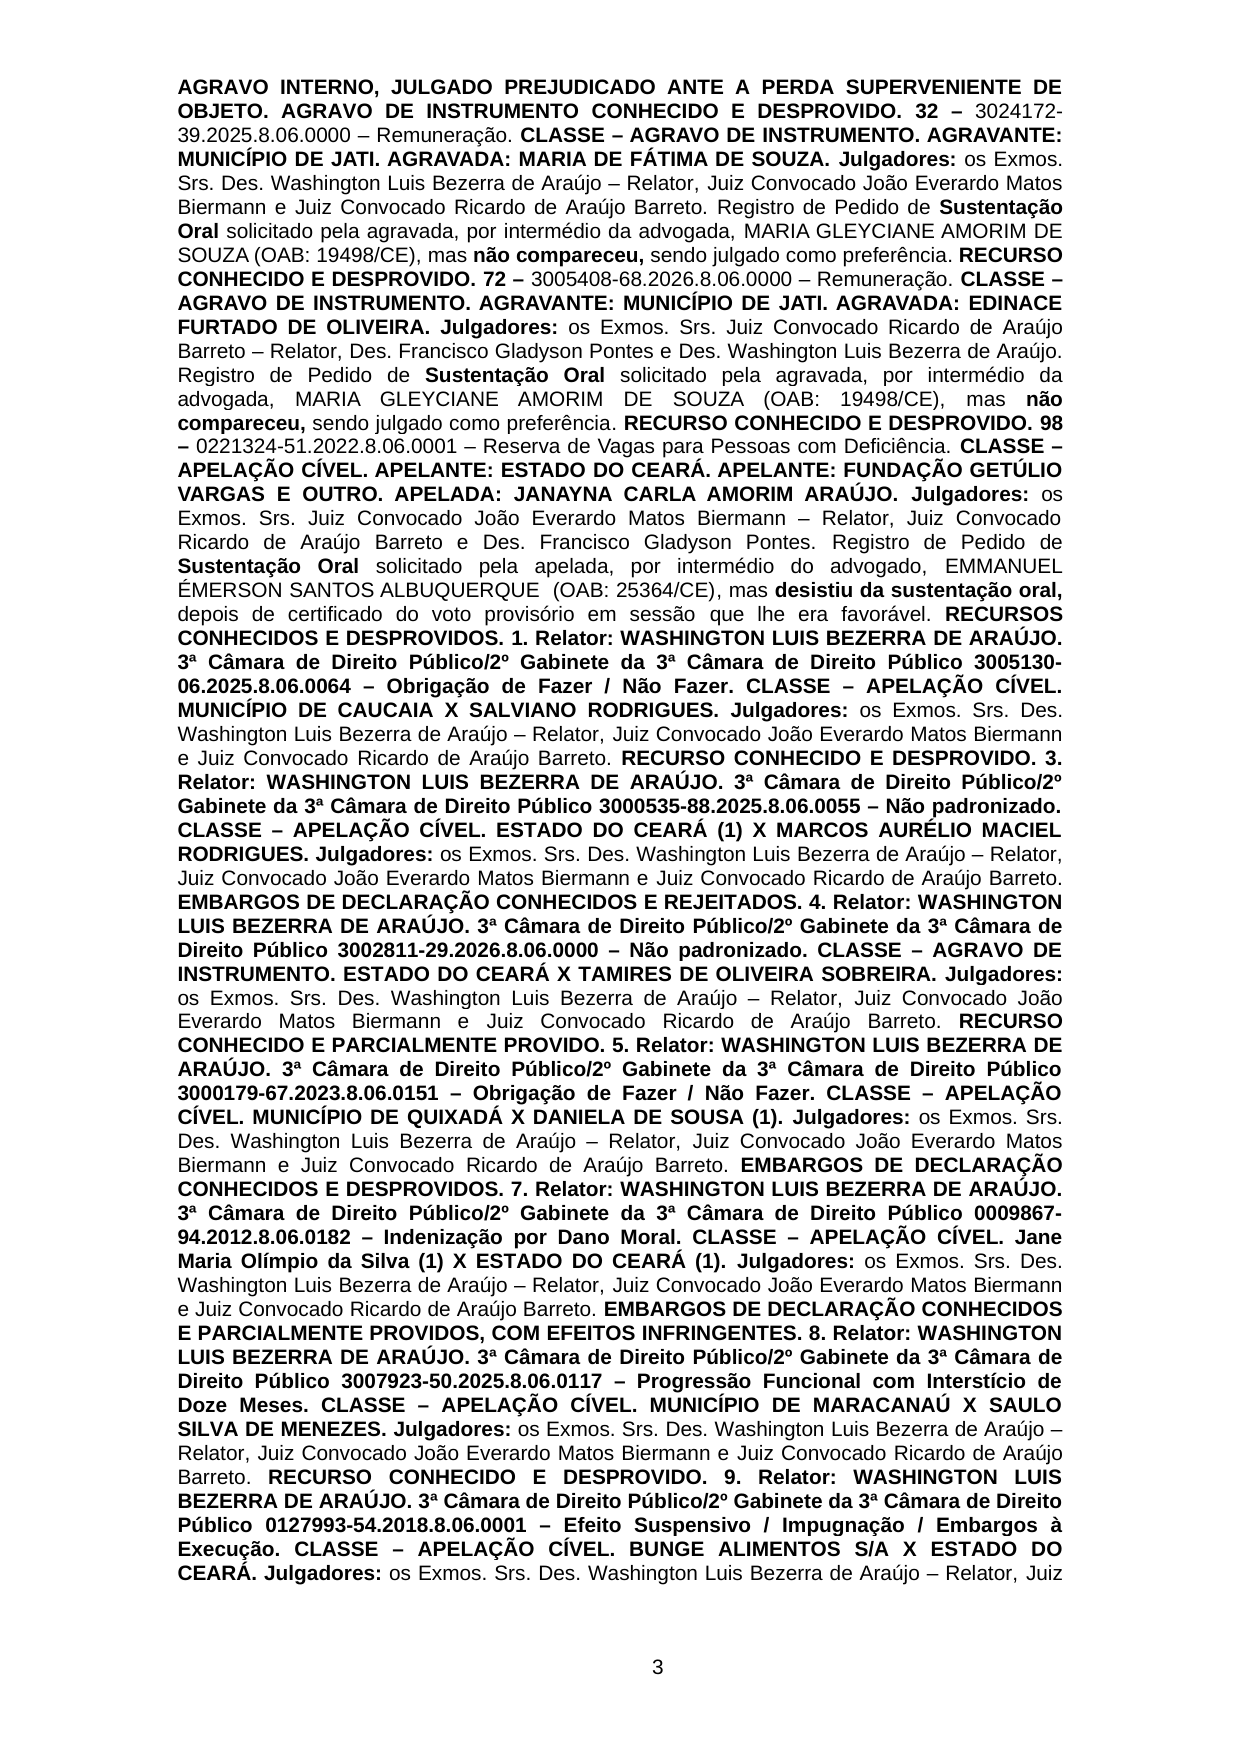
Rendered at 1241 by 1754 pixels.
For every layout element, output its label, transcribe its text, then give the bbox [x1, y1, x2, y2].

text AGRAVO INTERNO, JULGADO PREJUDICADO ANTE A PERDA SUPERVENIENTE DE OBJETO. AGRAVO DE INSTRUMENTO CONHECIDO E DESPROVIDO. 32 – 3024172-39.2025.8.06.0000 – Remuneração. CLASSE – AGRAVO DE INSTRUMENTO. AGRAVANTE: MUNICÍPIO DE JATI. AGRAVADA: MARIA DE FÁTIMA DE SOUZA. Julgadores: os Exmos. Srs. Des. Washington Luis Bezerra de Araújo – Relator, Juiz Convocado João Everardo Matos Biermann e Juiz Convocado Ricardo de Araújo Barreto. Registro de Pedido de Sustentação Oral solicitado pela agravada, por intermédio da advogada, MARIA GLEYCIANE AMORIM DE SOUZA (OAB: 19498/CE), mas não compareceu, sendo julgado como preferência. RECURSO CONHECIDO E DESPROVIDO. 72 – 3005408-68.2026.8.06.0000 – Remuneração. CLASSE – AGRAVO DE INSTRUMENTO. AGRAVANTE: MUNICÍPIO DE JATI. AGRAVADA: EDINACE FURTADO DE OLIVEIRA. Julgadores: os Exmos. Srs. Juiz Convocado Ricardo de Araújo Barreto – Relator, Des. Francisco Gladyson Pontes e Des. Washington Luis Bezerra de Araújo. Registro de Pedido de Sustentação Oral solicitado pela agravada, por intermédio da advogada, MARIA GLEYCIANE AMORIM DE SOUZA (OAB: 19498/CE), mas não compareceu, sendo julgado como preferência. RECURSO CONHECIDO E DESPROVIDO. 98 – 0221324-51.2022.8.06.0001 – Reserva de Vagas para Pessoas com Deficiência. CLASSE – APELAÇÃO CÍVEL. APELANTE: ESTADO DO CEARÁ. APELANTE: FUNDAÇÃO GETÚLIO VARGAS E OUTRO. APELADA: JANAYNA CARLA AMORIM ARAÚJO. Julgadores: os Exmos. Srs. Juiz Convocado João Everardo Matos Biermann – Relator, Juiz Convocado Ricardo de Araújo Barreto e Des. Francisco Gladyson Pontes. Registro de Pedido de Sustentação Oral solicitado pela apelada, por intermédio do advogado, EMMANUEL ÉMERSON SANTOS ALBUQUERQUE (OAB: 25364/CE), mas desistiu da sustentação oral, depois de certificado do voto provisório em sessão que lhe era favorável. RECURSOS CONHECIDOS E DESPROVIDOS. 1. Relator: WASHINGTON LUIS BEZERRA DE ARAÚJO. 3ª Câmara de Direito Público/2º Gabinete da 3ª Câmara de Direito Público 3005130-06.2025.8.06.0064 – Obrigação de Fazer / Não Fazer. CLASSE – APELAÇÃO CÍVEL. MUNICÍPIO DE CAUCAIA X SALVIANO RODRIGUES. Julgadores: os Exmos. Srs. Des. Washington Luis Bezerra de Araújo – Relator, Juiz Convocado João Everardo Matos Biermann e Juiz Convocado Ricardo de Araújo Barreto. RECURSO CONHECIDO E DESPROVIDO. 3. Relator: WASHINGTON LUIS BEZERRA DE ARAÚJO. 3ª Câmara de Direito Público/2º Gabinete da 3ª Câmara de Direito Público 3000535-88.2025.8.06.0055 – Não padronizado. CLASSE – APELAÇÃO CÍVEL. ESTADO DO CEARÁ (1) X MARCOS AURÉLIO MACIEL RODRIGUES. Julgadores: os Exmos. Srs. Des. Washington Luis Bezerra de Araújo – Relator, Juiz Convocado João Everardo Matos Biermann e Juiz Convocado Ricardo de Araújo Barreto. EMBARGOS DE DECLARAÇÃO CONHECIDOS E REJEITADOS. 4. Relator: WASHINGTON LUIS BEZERRA DE ARAÚJO. 3ª Câmara de Direito Público/2º Gabinete da 3ª Câmara de Direito Público 3002811-29.2026.8.06.0000 – Não padronizado. CLASSE – AGRAVO DE INSTRUMENTO. ESTADO DO CEARÁ X TAMIRES DE OLIVEIRA SOBREIRA. Julgadores: os Exmos. Srs. Des. Washington Luis Bezerra de Araújo – Relator, Juiz Convocado João Everardo Matos Biermann e Juiz Convocado Ricardo de Araújo Barreto. RECURSO CONHECIDO E PARCIALMENTE PROVIDO. 5. Relator: WASHINGTON LUIS BEZERRA DE ARAÚJO. 3ª Câmara de Direito Público/2º Gabinete da 3ª Câmara de Direito Público 3000179-67.2023.8.06.0151 – Obrigação de Fazer / Não Fazer. CLASSE – APELAÇÃO CÍVEL. MUNICÍPIO DE QUIXADÁ X DANIELA DE SOUSA (1). Julgadores: os Exmos. Srs. Des. Washington Luis Bezerra de Araújo – Relator, Juiz Convocado João Everardo Matos Biermann e Juiz Convocado Ricardo de Araújo Barreto. EMBARGOS DE DECLARAÇÃO CONHECIDOS E DESPROVIDOS. 7. Relator: WASHINGTON LUIS BEZERRA DE ARAÚJO. 3ª Câmara de Direito Público/2º Gabinete da 3ª Câmara de Direito Público 0009867-94.2012.8.06.0182 – Indenização por Dano Moral. CLASSE – APELAÇÃO CÍVEL. Jane Maria Olímpio da Silva (1) X ESTADO DO CEARÁ (1). Julgadores: os Exmos. Srs. Des. Washington Luis Bezerra de Araújo – Relator, Juiz Convocado João Everardo Matos Biermann e Juiz Convocado Ricardo de Araújo Barreto. EMBARGOS DE DECLARAÇÃO CONHECIDOS E PARCIALMENTE PROVIDOS, COM EFEITOS INFRINGENTES. 8. Relator: WASHINGTON LUIS BEZERRA DE ARAÚJO. 3ª Câmara de Direito Público/2º Gabinete da 3ª Câmara de Direito Público 3007923-50.2025.8.06.0117 – Progressão Funcional com Interstício de Doze Meses. CLASSE – APELAÇÃO CÍVEL. MUNICÍPIO DE MARACANAÚ X SAULO SILVA DE MENEZES. Julgadores: os Exmos. Srs. Des. Washington Luis Bezerra de Araújo – Relator, Juiz Convocado João Everardo Matos Biermann e Juiz Convocado Ricardo de Araújo Barreto. RECURSO CONHECIDO E DESPROVIDO. 9. Relator: WASHINGTON LUIS BEZERRA DE ARAÚJO. 3ª Câmara de Direito Público/2º Gabinete da 3ª Câmara de Direito Público 0127993-54.2018.8.06.0001 – Efeito Suspensivo / Impugnação / Embargos à Execução. CLASSE – APELAÇÃO CÍVEL. BUNGE ALIMENTOS S/A X ESTADO DO CEARÁ. Julgadores: os Exmos. Srs. Des. Washington Luis Bezerra de Araújo – Relator, Juiz [177, 75, 1063, 1584]
